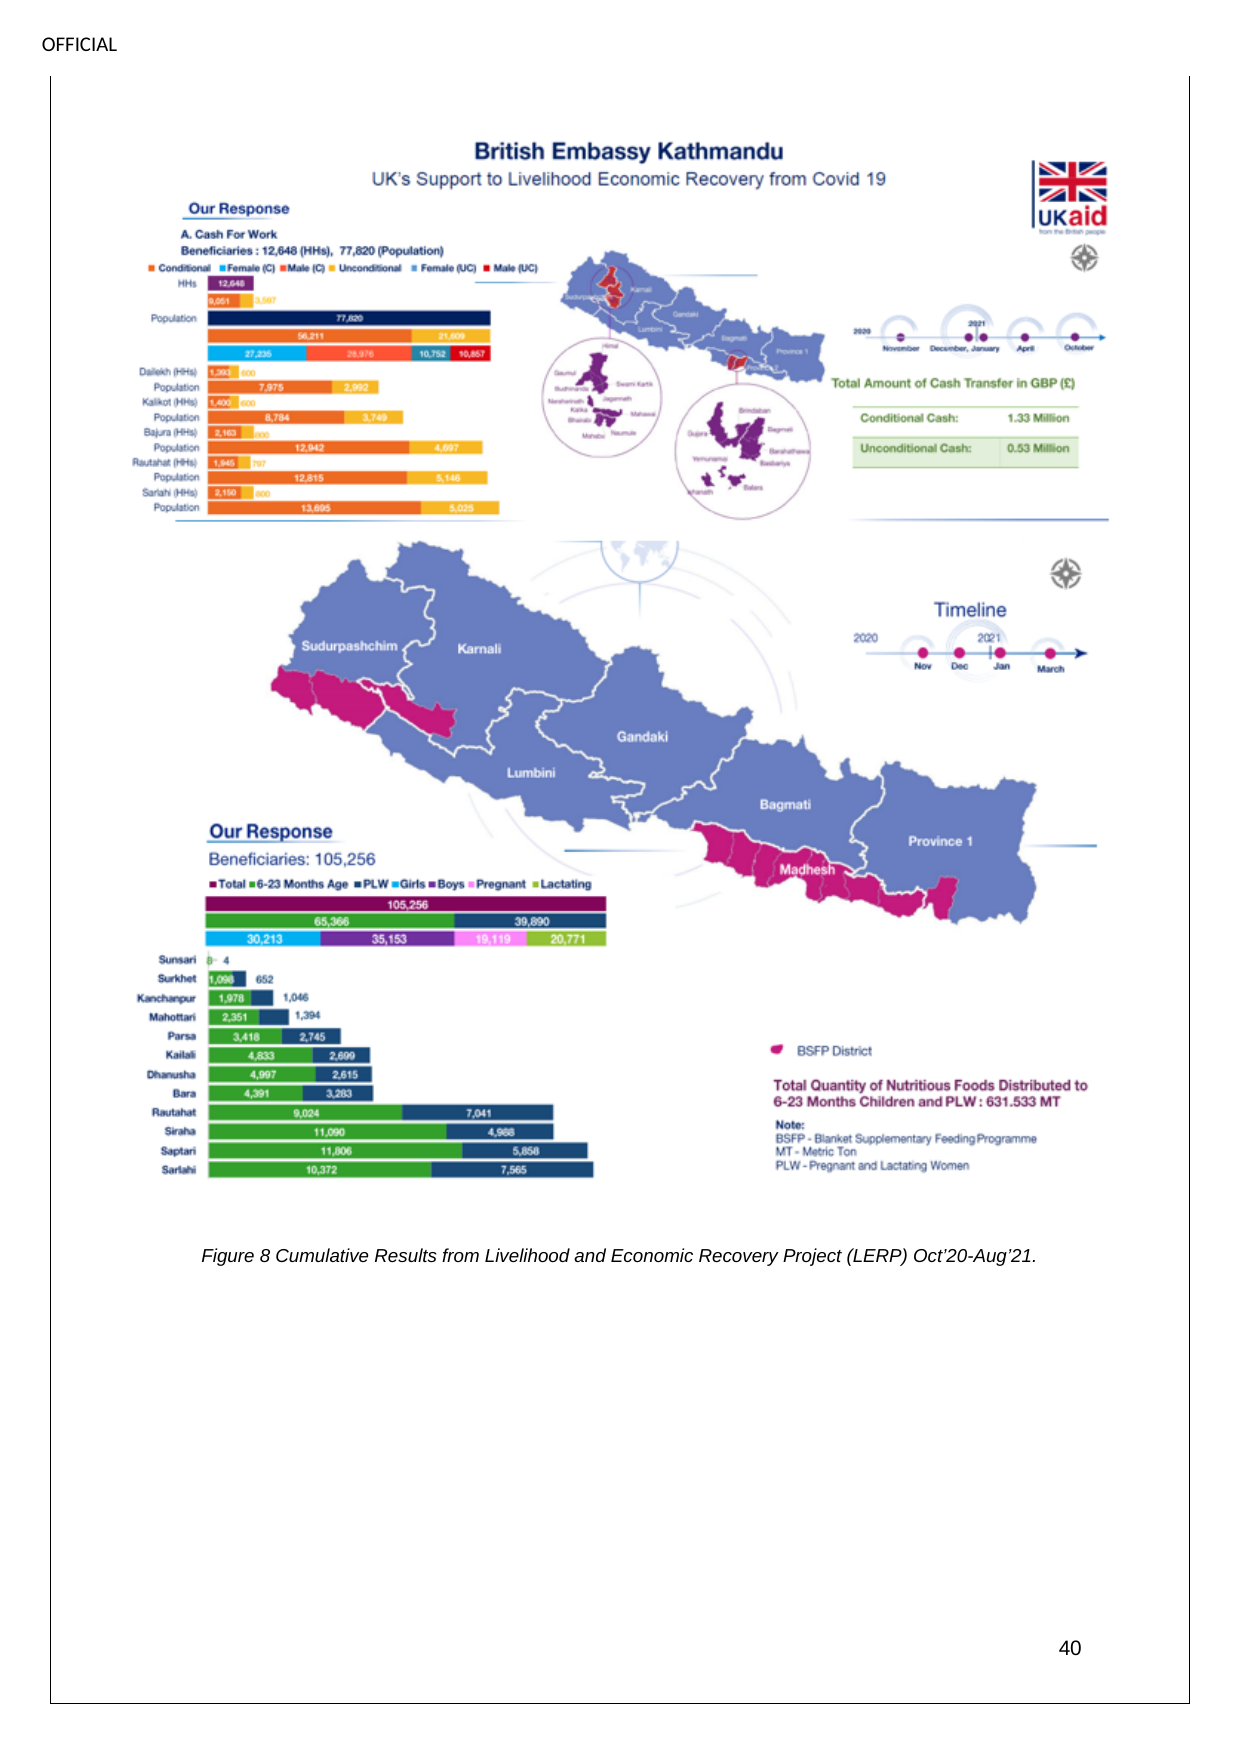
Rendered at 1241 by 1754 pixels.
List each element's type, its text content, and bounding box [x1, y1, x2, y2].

text Figure 8 Cumulative Results from Livelihood and Economic Recovery Project (LERP) Oct’20-Aug’21. [89, 1244, 1152, 1266]
